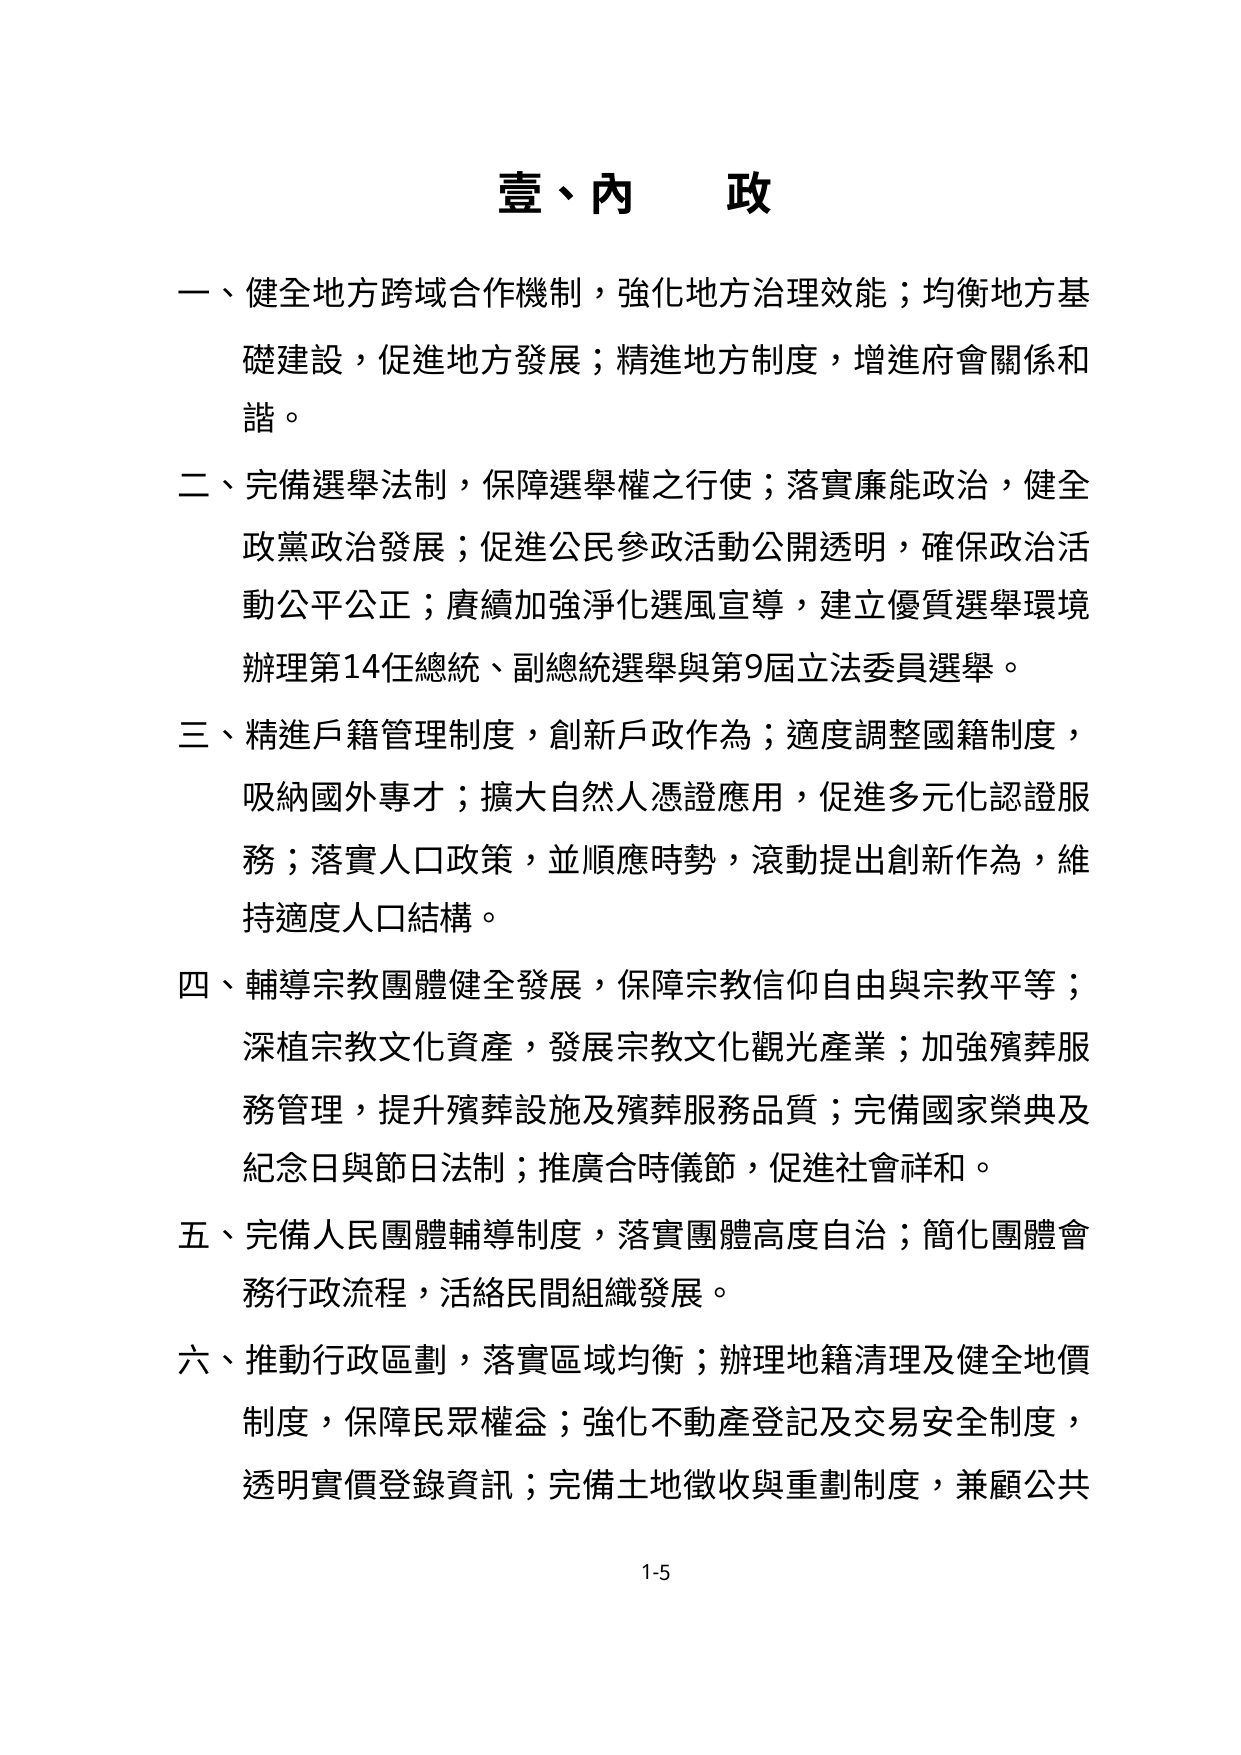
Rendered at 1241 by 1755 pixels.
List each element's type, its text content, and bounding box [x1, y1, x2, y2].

text 二、完備選舉法制，保障選舉權之行使；落實廉能政治，健全政黨政治發展；促進公民參政活動公開透明，確保政治活動公平公正；賡續加強淨化選風宣導，建立優質選舉環境；辦理第14任總統、副總統選舉與第9屆立法委員選舉。 [177, 447, 1093, 697]
text 三、精進戶籍管理制度，創新戶政作為；適度調整國籍制度，吸納國外專才；擴大自然人憑證應用，促進多元化認證服務；落實人口政策，並順應時勢，滾動提出創新作為，維持適度人口結構。 [177, 697, 1093, 947]
text 五、完備人民團體輔導制度，落實團體高度自治；簡化團體會務行政流程，活絡民間組織發展。 [177, 1197, 1093, 1322]
text 四、輔導宗教團體健全發展，保障宗教信仰自由與宗教平等；深植宗教文化資產，發展宗教文化觀光產業；加強殯葬服務管理，提升殯葬設施及殯葬服務品質；完備國家榮典及紀念日與節日法制；推廣合時儀節，促進社會祥和。 [177, 947, 1093, 1197]
text 一、健全地方跨域合作機制，強化地方治理效能；均衡地方基礎建設，促進地方發展；精進地方制度，增進府會關係和諧。 [177, 259, 1093, 447]
subtitle 壹、內 政 [177, 159, 1093, 222]
text 六、推動行政區劃，落實區域均衡；辦理地籍清理及健全地價制度，保障民眾權益；強化不動產登記及交易安全制度，透明實價登錄資訊；完備土地徵收與重劃制度，兼顧公共 [177, 1322, 1093, 1509]
